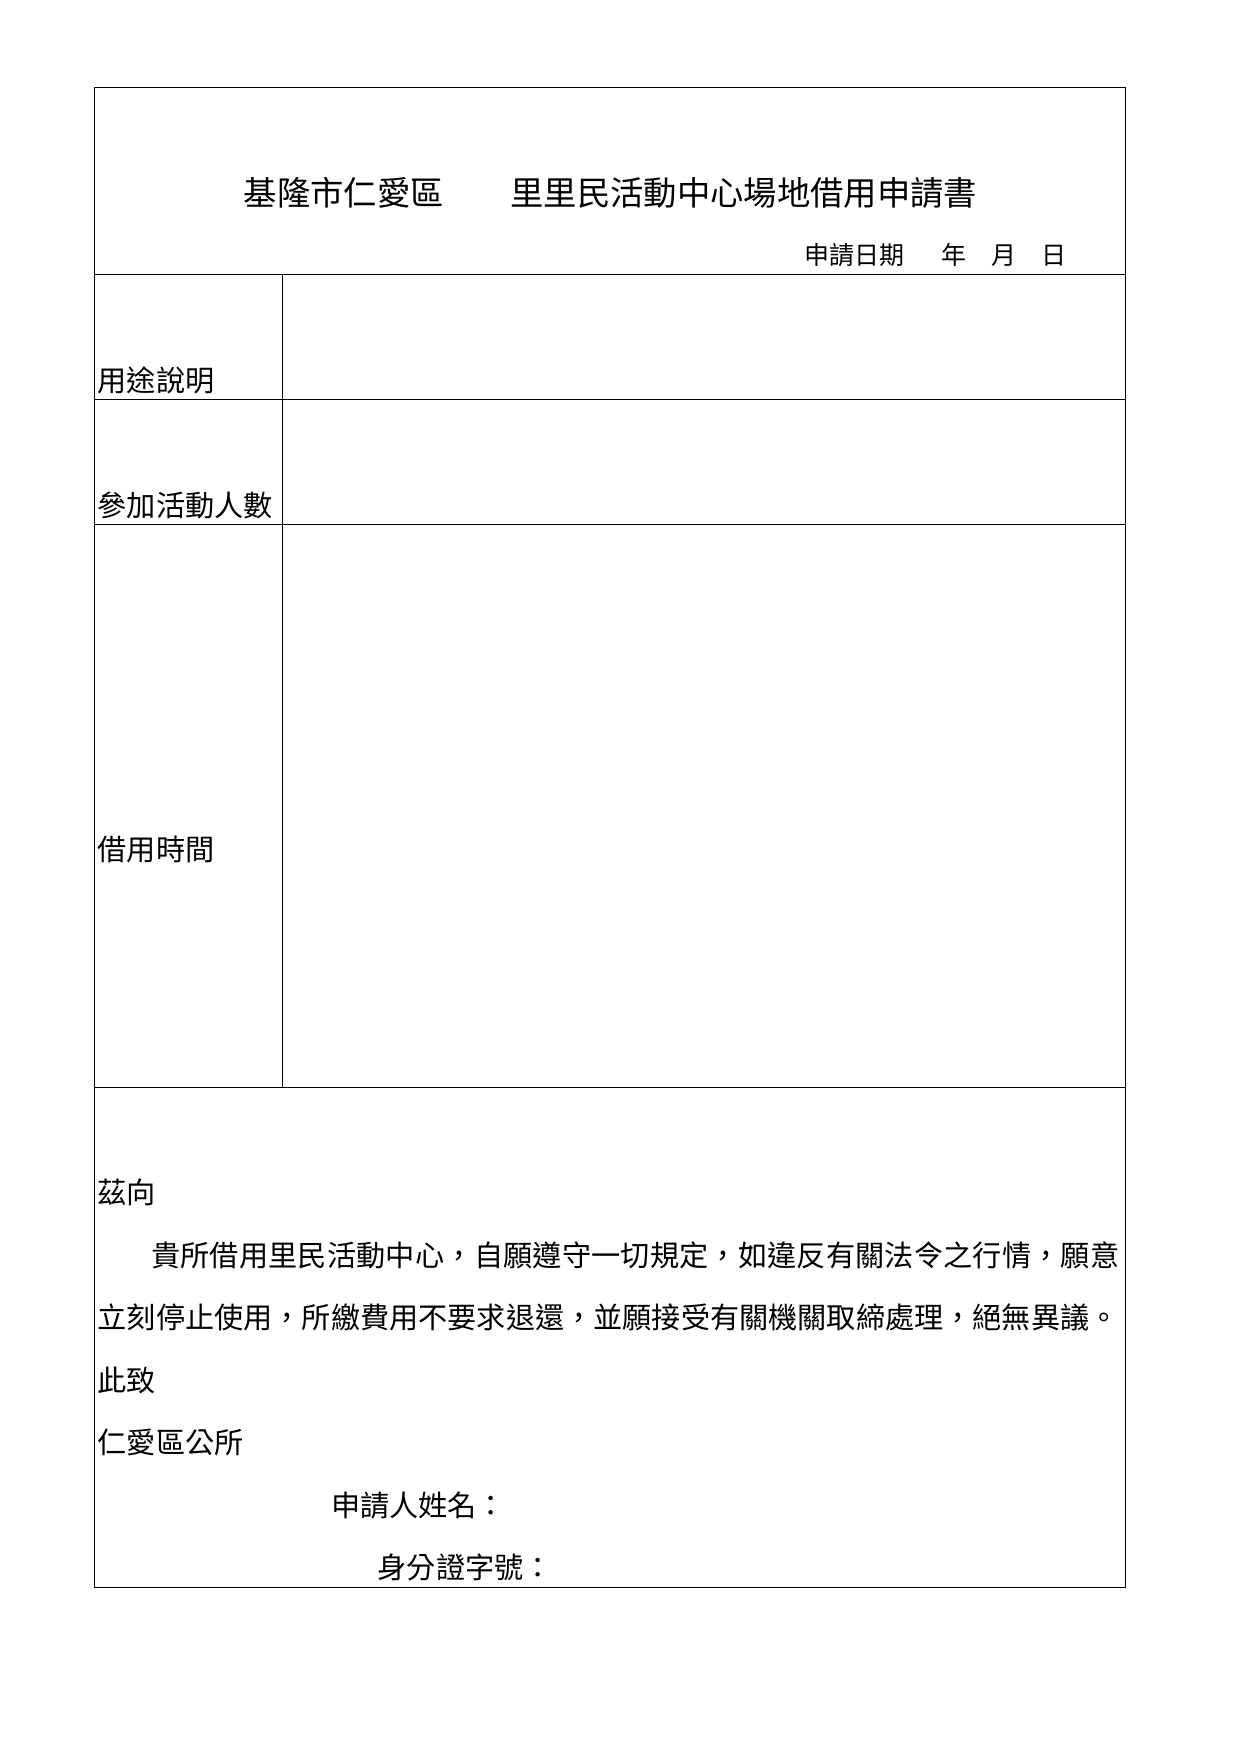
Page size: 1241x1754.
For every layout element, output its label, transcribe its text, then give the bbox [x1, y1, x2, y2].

table_header 基隆市仁愛區 里里民活動中心場地借用申請書 申請日期 年 月 日 [95, 88, 1125, 274]
table_cell [283, 400, 1125, 524]
table_cell [283, 525, 1125, 1087]
table_cell [283, 275, 1125, 399]
table_cell 茲向 貴所借用里民活動中心，自願遵守一切規定，如違反有關法令之行情，願意立刻停止使用，所繳費用不要求退還，並願接受有關機關取締處理，絕無異議。 此致 仁愛區公所 申請人姓名： 身分證字號： [95, 1088, 1125, 1587]
table_cell 借用時間 [95, 525, 282, 1087]
table_cell 參加活動人數 [95, 400, 282, 524]
table_cell 用途說明 [95, 275, 282, 399]
